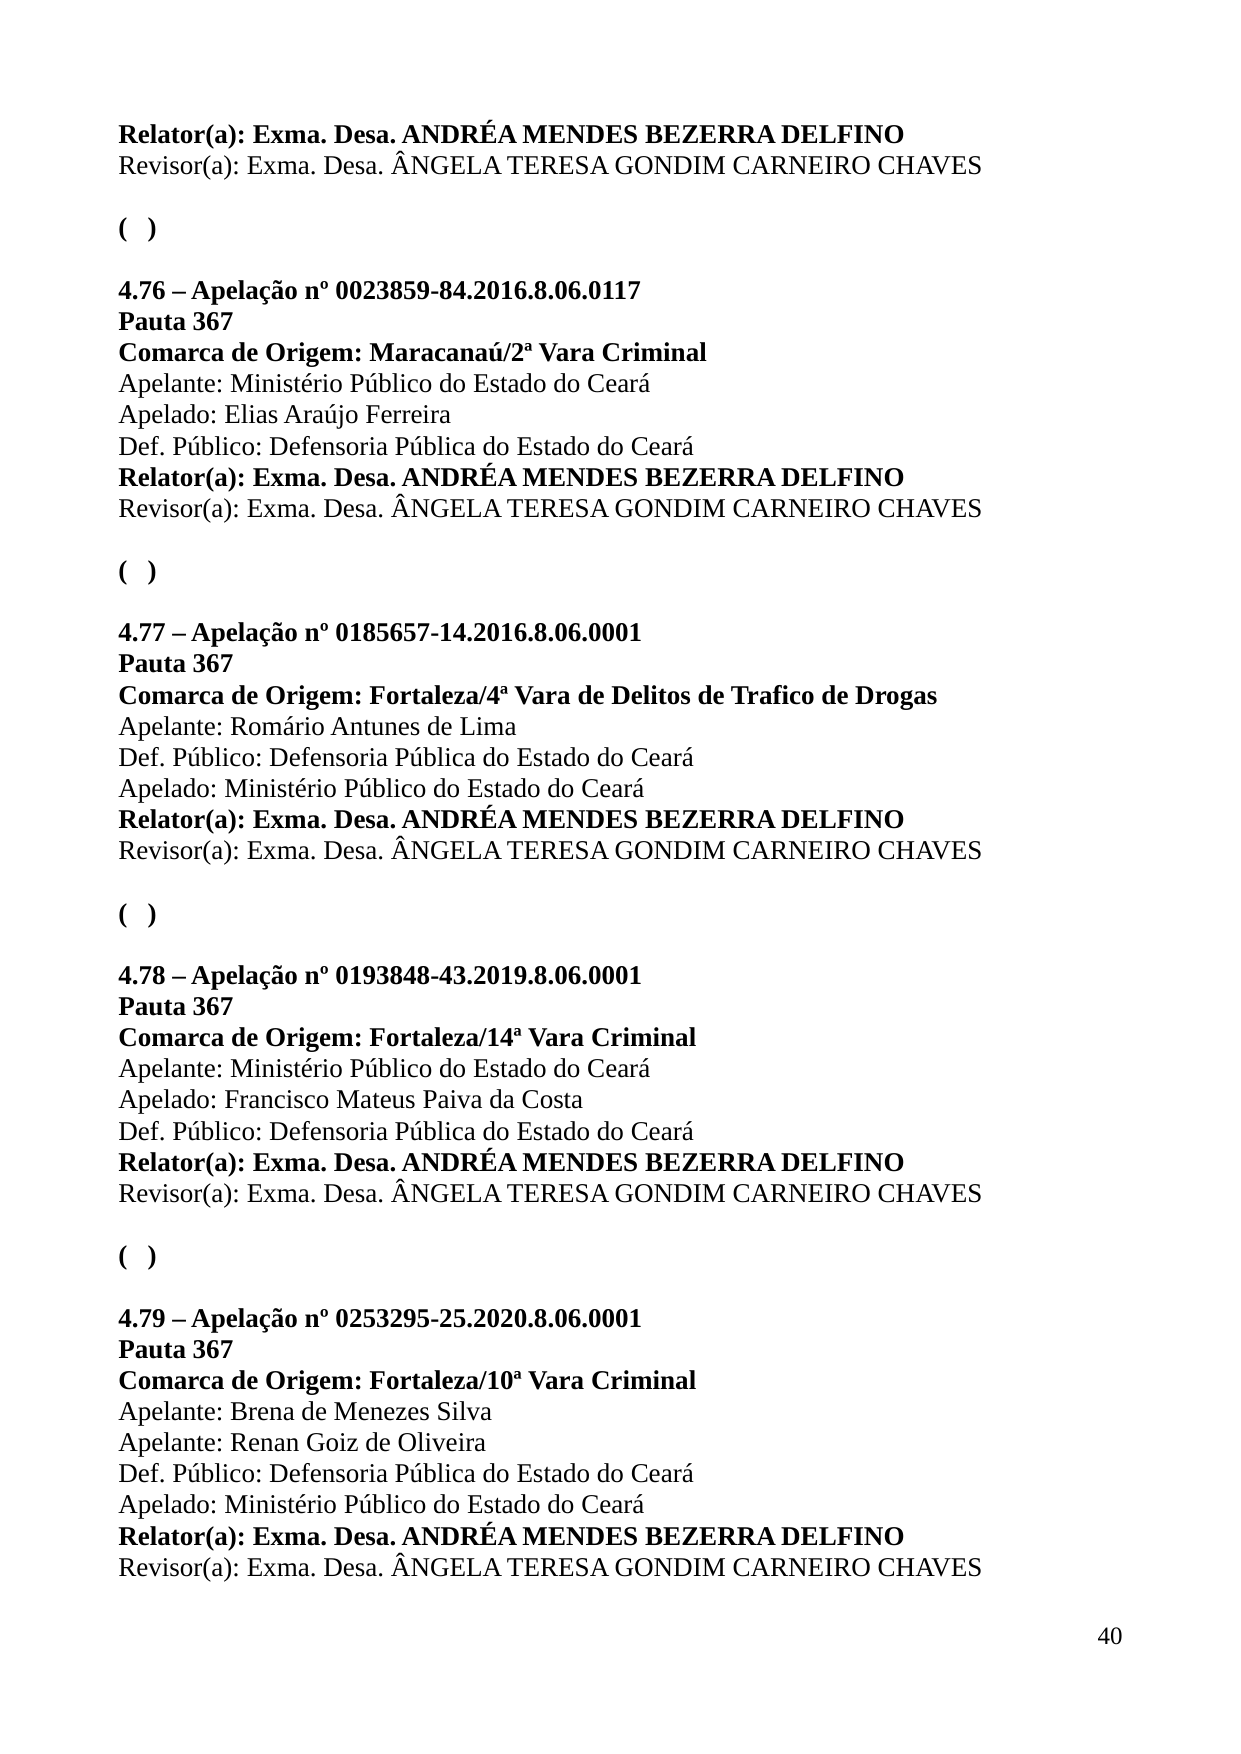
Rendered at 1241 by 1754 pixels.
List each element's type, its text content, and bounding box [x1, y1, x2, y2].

text Relator(a): Exma. Desa. ANDRÉA MENDES BEZERRA DELFINO [118, 461, 1122, 492]
text Relator(a): Exma. Desa. ANDRÉA MENDES BEZERRA DELFINO [118, 118, 1122, 149]
text ( ) [118, 1239, 1122, 1271]
text Apelante: Renan Goiz de Oliveira [118, 1426, 1122, 1457]
text Apelado: Ministério Público do Estado do Ceará [118, 772, 1122, 803]
text ( ) [118, 897, 1122, 928]
text Apelado: Elias Araújo Ferreira [118, 398, 1122, 429]
text Revisor(a): Exma. Desa. ÂNGELA TERESA GONDIM CARNEIRO CHAVES [118, 492, 1122, 523]
text Revisor(a): Exma. Desa. ÂNGELA TERESA GONDIM CARNEIRO CHAVES [118, 834, 1122, 866]
text Apelante: Ministério Público do Estado do Ceará [118, 367, 1122, 398]
text Revisor(a): Exma. Desa. ÂNGELA TERESA GONDIM CARNEIRO CHAVES [118, 1551, 1122, 1582]
text Comarca de Origem: Fortaleza/10ª Vara Criminal [118, 1364, 1122, 1395]
text Revisor(a): Exma. Desa. ÂNGELA TERESA GONDIM CARNEIRO CHAVES [118, 1177, 1122, 1208]
text Relator(a): Exma. Desa. ANDRÉA MENDES BEZERRA DELFINO [118, 1520, 1122, 1551]
text Comarca de Origem: Fortaleza/14ª Vara Criminal [118, 1021, 1122, 1052]
text Pauta 367 [118, 648, 1122, 679]
text Pauta 367 [118, 1333, 1122, 1364]
text Apelante: Brena de Menezes Silva [118, 1395, 1122, 1426]
text ( ) [118, 212, 1122, 243]
text 4.79 – Apelação nº 0253295-25.2020.8.06.0001 [118, 1302, 1122, 1333]
text 4.76 – Apelação nº 0023859-84.2016.8.06.0117 [118, 274, 1122, 305]
text Apelante: Romário Antunes de Lima [118, 710, 1122, 741]
text Apelado: Ministério Público do Estado do Ceará [118, 1488, 1122, 1520]
text Apelante: Ministério Público do Estado do Ceará [118, 1052, 1122, 1084]
text Apelado: Francisco Mateus Paiva da Costa [118, 1084, 1122, 1115]
text Revisor(a): Exma. Desa. ÂNGELA TERESA GONDIM CARNEIRO CHAVES [118, 149, 1122, 180]
text Comarca de Origem: Maracanaú/2ª Vara Criminal [118, 336, 1122, 367]
text Def. Público: Defensoria Pública do Estado do Ceará [118, 741, 1122, 772]
text Def. Público: Defensoria Pública do Estado do Ceará [118, 1115, 1122, 1146]
text Pauta 367 [118, 305, 1122, 336]
text ( ) [118, 554, 1122, 585]
text 4.77 – Apelação nº 0185657-14.2016.8.06.0001 [118, 616, 1122, 648]
text Def. Público: Defensoria Pública do Estado do Ceará [118, 1457, 1122, 1488]
text Relator(a): Exma. Desa. ANDRÉA MENDES BEZERRA DELFINO [118, 803, 1122, 834]
text Comarca de Origem: Fortaleza/4ª Vara de Delitos de Trafico de Drogas [118, 679, 1122, 710]
text 4.78 – Apelação nº 0193848-43.2019.8.06.0001 [118, 959, 1122, 990]
text Def. Público: Defensoria Pública do Estado do Ceará [118, 429, 1122, 461]
text Relator(a): Exma. Desa. ANDRÉA MENDES BEZERRA DELFINO [118, 1146, 1122, 1177]
text Pauta 367 [118, 990, 1122, 1021]
